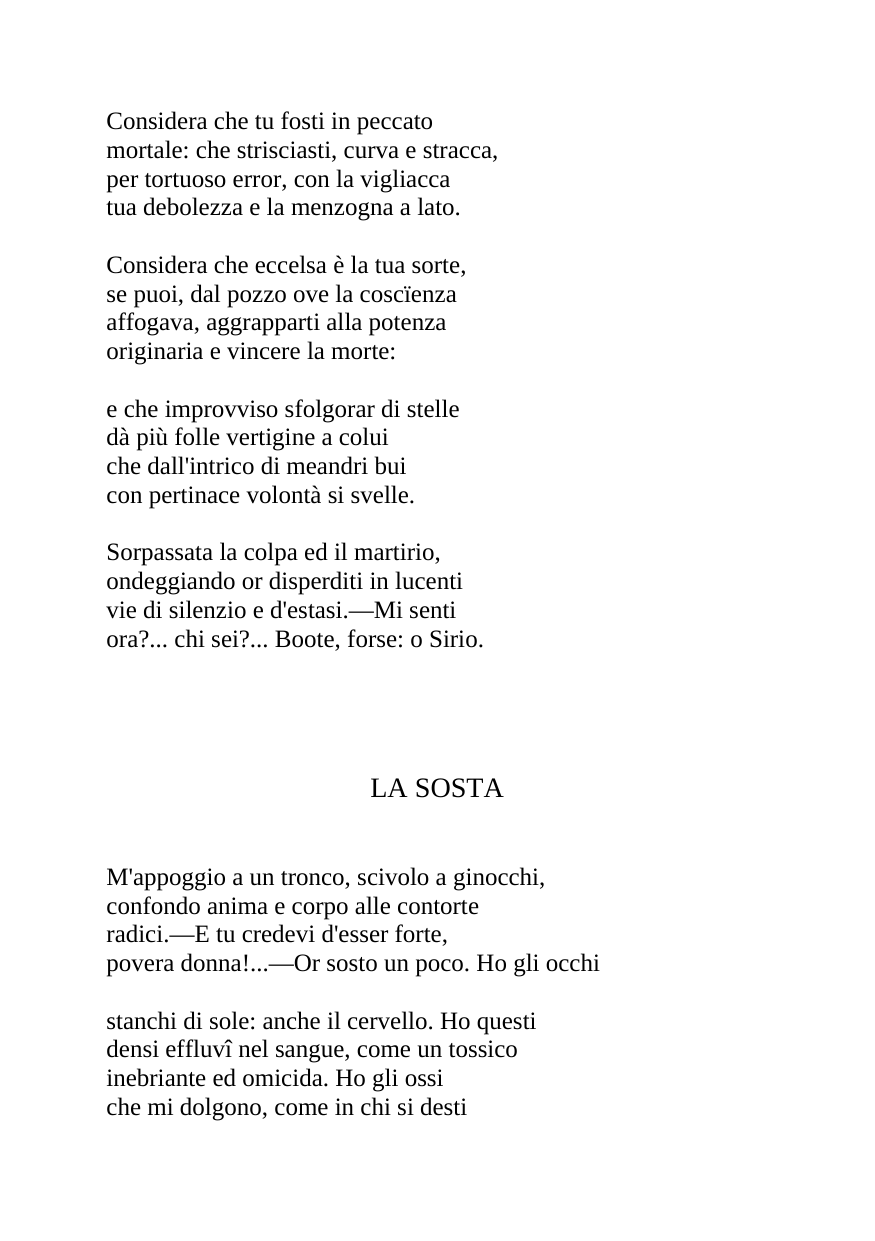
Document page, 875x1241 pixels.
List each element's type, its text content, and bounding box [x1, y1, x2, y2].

text Sorpassata la colpa ed il martirio, [106, 537, 768, 566]
text povera donna!...—Or sosto un poco. Ho gli occhi [106, 948, 768, 977]
text ora?... chi sei?... Boote, forse: o Sirio. [106, 624, 768, 652]
text mortale: che strisciasti, curva e stracca, [106, 135, 768, 164]
text tua debolezza e la menzogna a lato. [106, 192, 768, 221]
text con pertinace volontà si svelle. [106, 480, 768, 509]
text radici.—E tu credevi d'esser forte, [106, 919, 768, 948]
text e che improvviso sfolgorar di stelle [106, 394, 768, 422]
text confondo anima e corpo alle contorte [106, 891, 768, 919]
text inebriante ed omicida. Ho gli ossi [106, 1063, 768, 1092]
text densi effluvî nel sangue, come un tossico [106, 1034, 768, 1063]
text M'appoggio a un tronco, scivolo a ginocchi, [106, 862, 768, 891]
text ondeggiando or disperditi in lucenti [106, 566, 768, 595]
text che dall'intrico di meandri bui [106, 451, 768, 480]
text se puoi, dal pozzo ove la coscïenza [106, 279, 768, 307]
text stanchi di sole: anche il cervello. Ho questi [106, 1006, 768, 1034]
text Considera che tu fosti in peccato [106, 106, 768, 135]
text dà più folle vertigine a colui [106, 422, 768, 451]
text per tortuoso error, con la vigliacca [106, 164, 768, 192]
subtitle LA SOSTA [106, 771, 768, 803]
text vie di silenzio e d'estasi.—Mi senti [106, 595, 768, 624]
text originaria e vincere la morte: [106, 336, 768, 365]
text che mi dolgono, come in chi si desti [106, 1092, 768, 1121]
text Considera che eccelsa è la tua sorte, [106, 250, 768, 279]
text affogava, aggrapparti alla potenza [106, 307, 768, 336]
